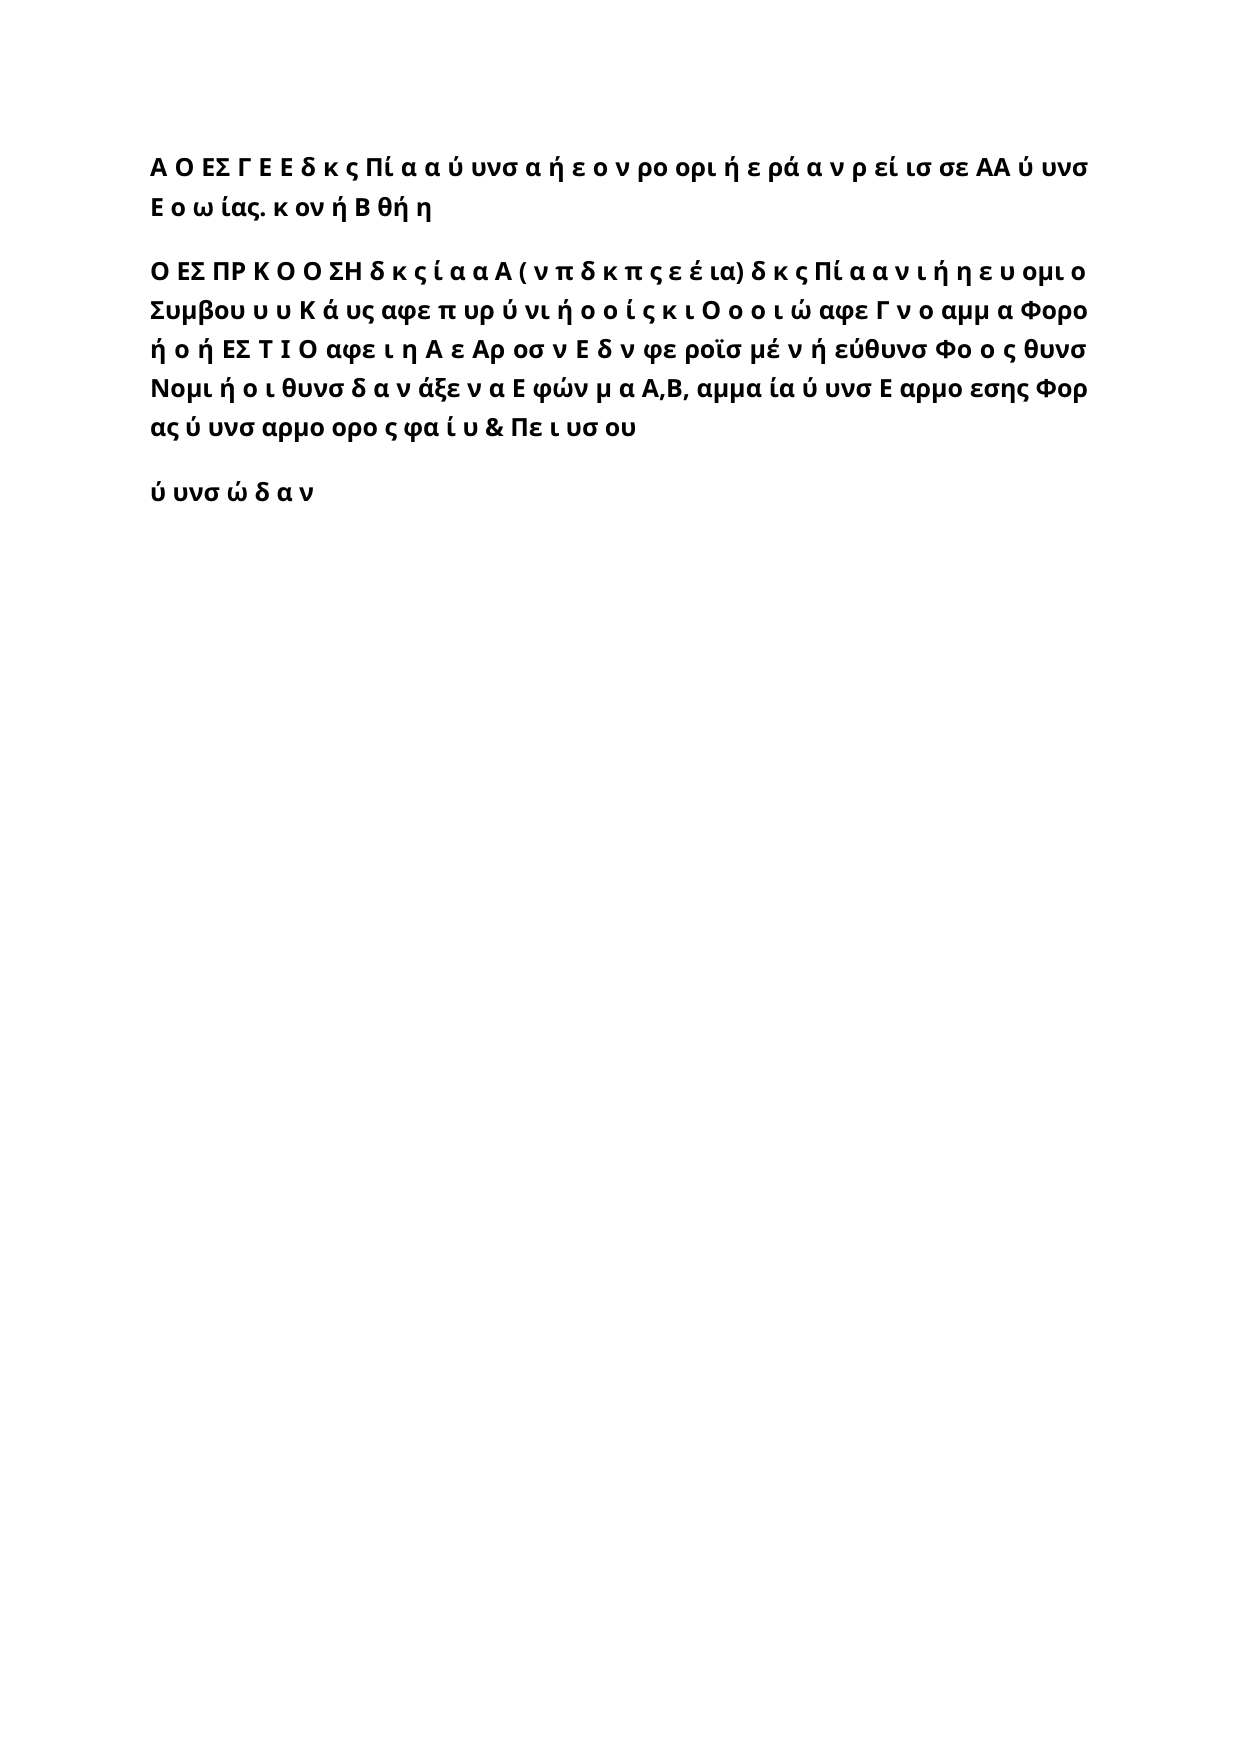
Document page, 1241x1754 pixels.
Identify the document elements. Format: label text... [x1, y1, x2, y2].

text ύ υνσ ώ δ α ν [150, 474, 1090, 508]
text Ο ΕΣ ΠΡ Κ Ο Ο ΣΗ δ κ ς ί α α Α ( ν π δ κ π ς ε έ ια) δ κ ς Πί α α ν ι ή η ε υ ομι ο Συμβου υ υ Κ ά υς αφε π υρ ύ νι ή ο ο ί ς κ ι Ο ο ο ι ώ αφε Γ ν ο αμμ α Φορο ή ο ή ΕΣ Τ Ι Ο αφε ι η Α ε Αρ οσ ν Ε δ ν φε ροϊσ μέ ν ή εύθυνσ Φο ο ς θυνσ Νομι ή ο ι θυνσ δ α ν άξε ν α Ε φών μ α Α,Β, αμμα ία ύ υνσ Ε αρμο εσης Φορ ας ύ υνσ αρμο ορο ς φα ί υ & Πε ι υσ ου [150, 253, 1090, 444]
text Α Ο ΕΣ Γ Ε Ε δ κ ς Πί α α ύ υνσ α ή ε ο ν ρο ορι ή ε ρά α ν ρ εί ισ σε ΑΑ ύ υνσ Ε ο ω ίας. κ ον ή Β θή η [150, 150, 1090, 223]
